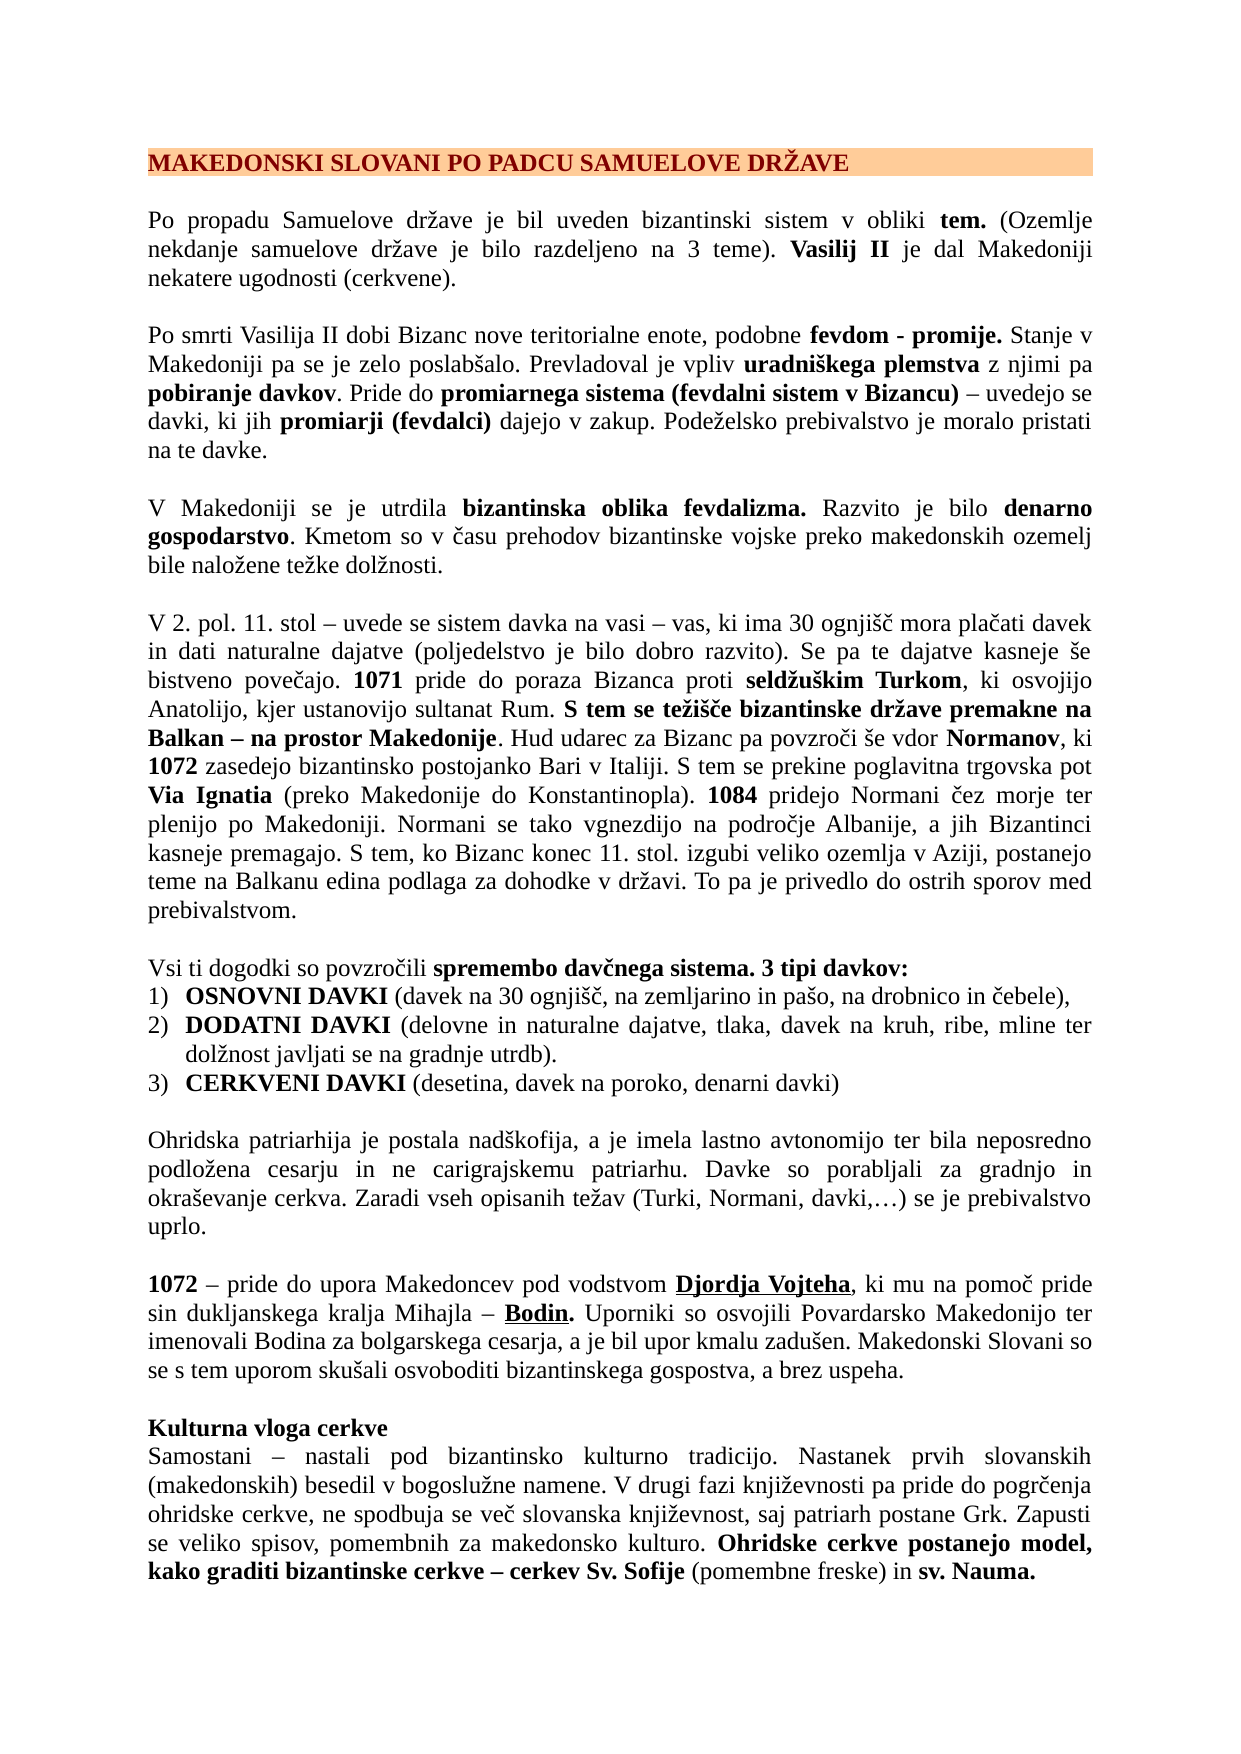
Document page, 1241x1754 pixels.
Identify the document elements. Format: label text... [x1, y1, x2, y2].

list OSNOVNI DAVKI (davek na 30 ognjišč, na zemljarino in pašo, na drobnico in čebele), [148, 981, 1093, 1010]
text MAKEDONSKI SLOVANI PO PADCU SAMUELOVE DRŽAVE [148, 148, 1093, 176]
text Po propadu Samuelove države je bil uveden bizantinski sistem v obliki tem. (Ozemlje nekdanje samuelove države je bilo razdeljeno na 3 teme). Vasilij II je dal Makedoniji nekatere ugodnosti (cerkvene). [148, 205, 1093, 291]
list CERKVENI DAVKI (desetina, davek na poroko, denarni davki) [148, 1068, 1093, 1096]
text V 2. pol. 11. stol – uvede se sistem davka na vasi – vas, ki ima 30 ognjišč mora plačati davek in dati naturalne dajatve (poljedelstvo je bilo dobro razvito). Se pa te dajatve kasneje še bistveno povečajo. 1071 pride do poraza Bizanca proti seldžuškim Turkom, ki osvojijo Anatolijo, kjer ustanovijo sultanat Rum. S tem se težišče bizantinske države premakne na Balkan – na prostor Makedonije. Hud udarec za Bizanc pa povzroči še vdor Normanov, ki 1072 zasedejo bizantinsko postojanko Bari v Italiji. S tem se prekine poglavitna trgovska pot Via Ignatia (preko Makedonije do Konstantinopla). 1084 pridejo Normani čez morje ter plenijo po Makedoniji. Normani se tako vgnezdijo na področje Albanije, a jih Bizantinci kasneje premagajo. S tem, ko Bizanc konec 11. stol. izgubi veliko ozemlja v Aziji, postanejo teme na Balkanu edina podlaga za dohodke v državi. To pa je privedlo do ostrih sporov med prebivalstvom. [148, 608, 1093, 924]
text Kulturna vloga cerkve [148, 1413, 1093, 1441]
text 1072 – pride do upora Makedoncev pod vodstvom Djordja Vojteha, ki mu na pomoč pride sin dukljanskega kralja Mihajla – Bodin. Uporniki so osvojili Povardarsko Makedonijo ter imenovali Bodina za bolgarskega cesarja, a je bil upor kmalu zadušen. Makedonski Slovani so se s tem uporom skušali osvoboditi bizantinskega gospostva, a brez uspeha. [148, 1269, 1093, 1384]
text Vsi ti dogodki so povzročili spremembo davčnega sistema. 3 tipi davkov: [148, 953, 1093, 981]
text Samostani – nastali pod bizantinsko kulturno tradicijo. Nastanek prvih slovanskih (makedonskih) besedil v bogoslužne namene. V drugi fazi književnosti pa pride do pogrčenja ohridske cerkve, ne spodbuja se več slovanska književnost, saj patriarh postane Grk. Zapusti se veliko spisov, pomembnih za makedonsko kulturo. Ohridske cerkve postanejo model, kako graditi bizantinske cerkve – cerkev Sv. Sofije (pomembne freske) in sv. Nauma. [148, 1441, 1093, 1585]
text Po smrti Vasilija II dobi Bizanc nove teritorialne enote, podobne fevdom - promije. Stanje v Makedoniji pa se je zelo poslabšalo. Prevladoval je vpliv uradniškega plemstva z njimi pa pobiranje davkov. Pride do promiarnega sistema (fevdalni sistem v Bizancu) – uvedejo se davki, ki jih promiarji (fevdalci) dajejo v zakup. Podeželsko prebivalstvo je moralo pristati na te davke. [148, 320, 1093, 464]
list DODATNI DAVKI (delovne in naturalne dajatve, tlaka, davek na kruh, ribe, mline ter dolžnost javljati se na gradnje utrdb). [148, 1010, 1093, 1068]
text V Makedoniji se je utrdila bizantinska oblika fevdalizma. Razvito je bilo denarno gospodarstvo. Kmetom so v času prehodov bizantinske vojske preko makedonskih ozemelj bile naložene težke dolžnosti. [148, 493, 1093, 579]
text Ohridska patriarhija je postala nadškofija, a je imela lastno avtonomijo ter bila neposredno podložena cesarju in ne carigrajskemu patriarhu. Davke so porabljali za gradnjo in okraševanje cerkva. Zaradi vseh opisanih težav (Turki, Normani, davki,…) se je prebivalstvo uprlo. [148, 1125, 1093, 1240]
